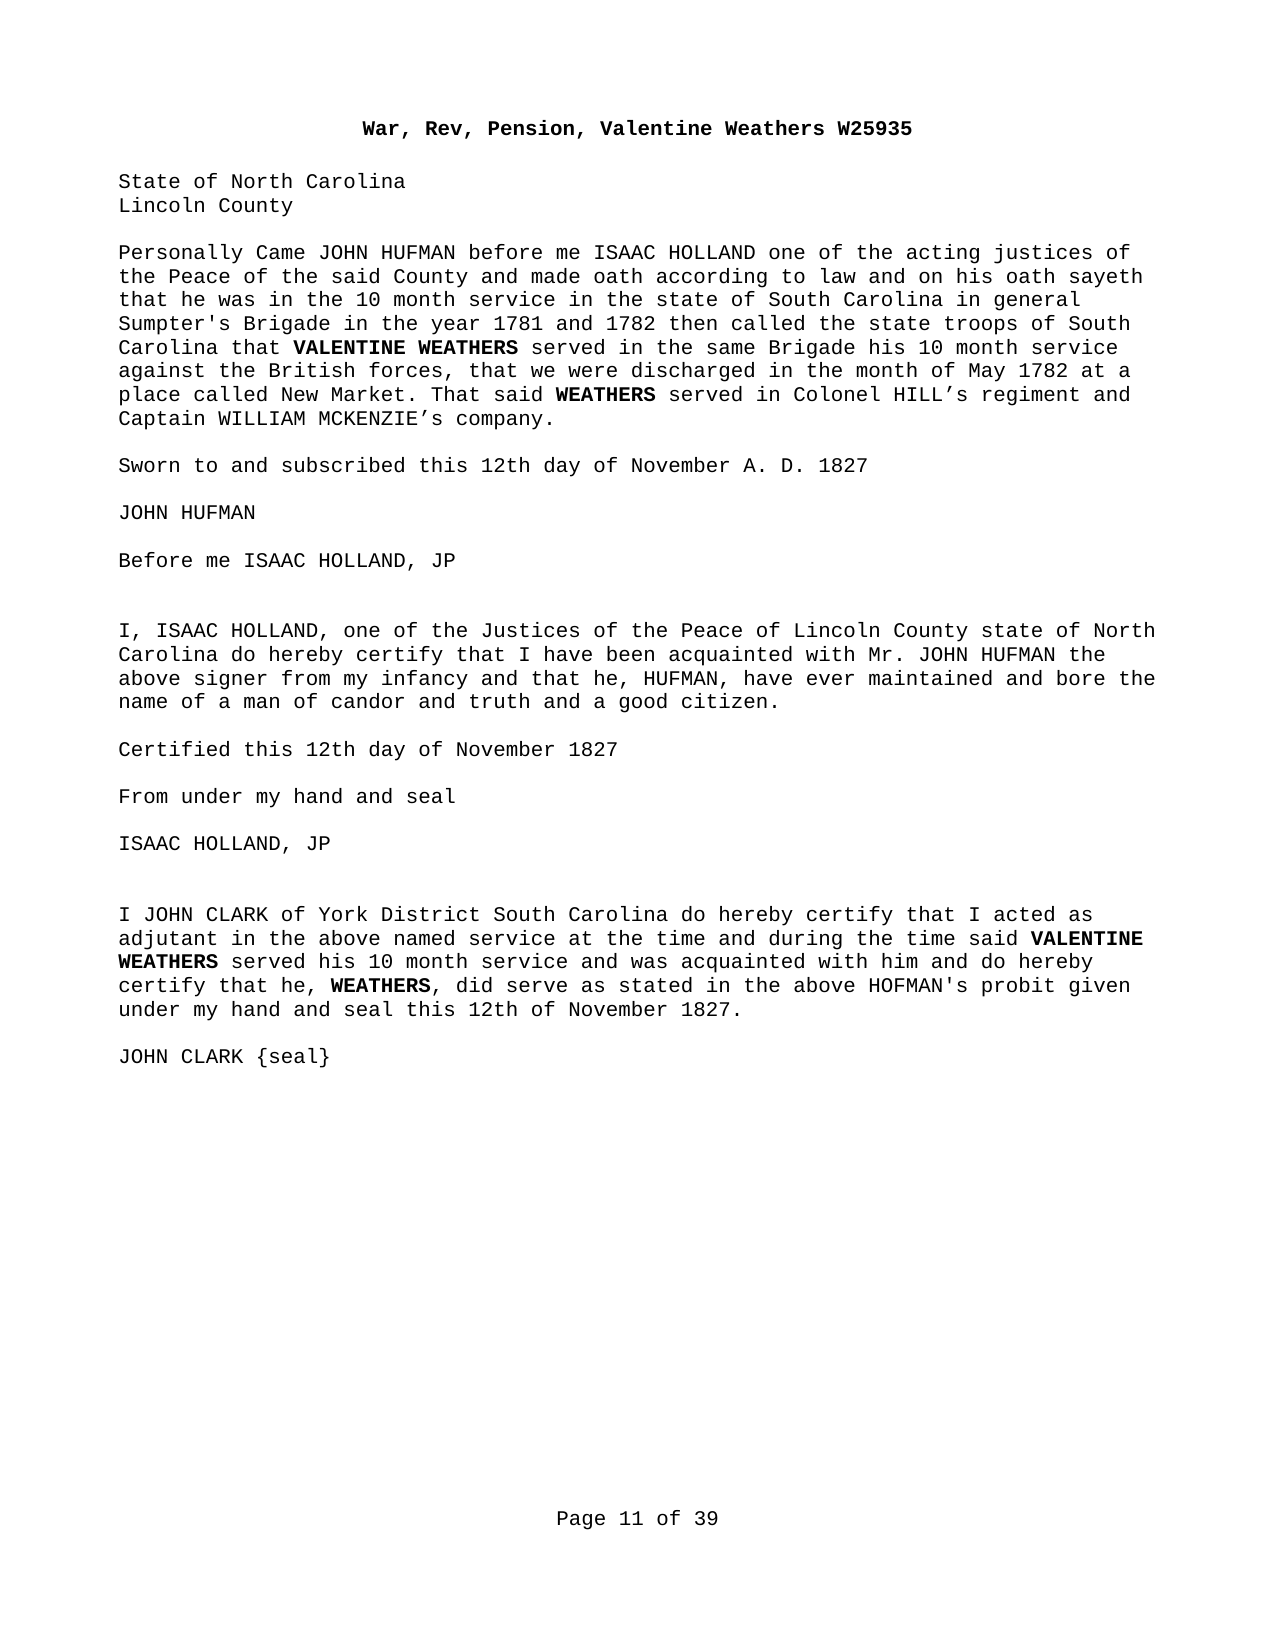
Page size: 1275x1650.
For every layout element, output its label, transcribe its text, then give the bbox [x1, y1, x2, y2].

text State of North Carolina [118, 171, 1157, 195]
text John Clark {seal} [118, 1046, 1157, 1070]
text Certified this 12th day of November 1827 [118, 739, 1157, 762]
text Isaac Holland, JP [118, 833, 1157, 857]
text I, Isaac Holland, one of the Justices of the Peace of Lincoln County state of North Carolina do hereby certify that I have been acquainted with Mr. John Hufman the above signer from my infancy and that he, Hufman, have ever maintained and bore the name of a man of candor and truth and a good citizen. [118, 621, 1157, 715]
text Before me Isaac Holland, JP [118, 549, 1157, 573]
text John Hufman [118, 502, 1157, 526]
text I John Clark of York District South Carolina do hereby certify that I acted as adjutant in the above named service at the time and during the time said VALENTINE WEATHERS served his 10 month service and was acquainted with him and do hereby certify that he, WEATHERS, did serve as stated in the above Hofman's probit given under my hand and seal this 12th of November 1827. [118, 904, 1157, 1022]
text From under my hand and seal [118, 786, 1157, 810]
text Sworn to and subscribed this 12th day of November A. D. 1827 [118, 455, 1157, 479]
text Personally Came John Hufman before me Isaac Holland one of the acting justices of the Peace of the said County and made oath according to law and on his oath sayeth that he was in the 10 month service in the state of South Carolina in general Sumpter's Brigade in the year 1781 and 1782 then called the state troops of South Carolina that VALENTINE WEATHERS served in the same Brigade his 10 month service against the British forces, that we were discharged in the month of May 1782 at a place called New Market. That said weathers served in Colonel Hill’s regiment and Captain William McKenzie’s company. [118, 242, 1157, 431]
text Lincoln County [118, 195, 1157, 218]
